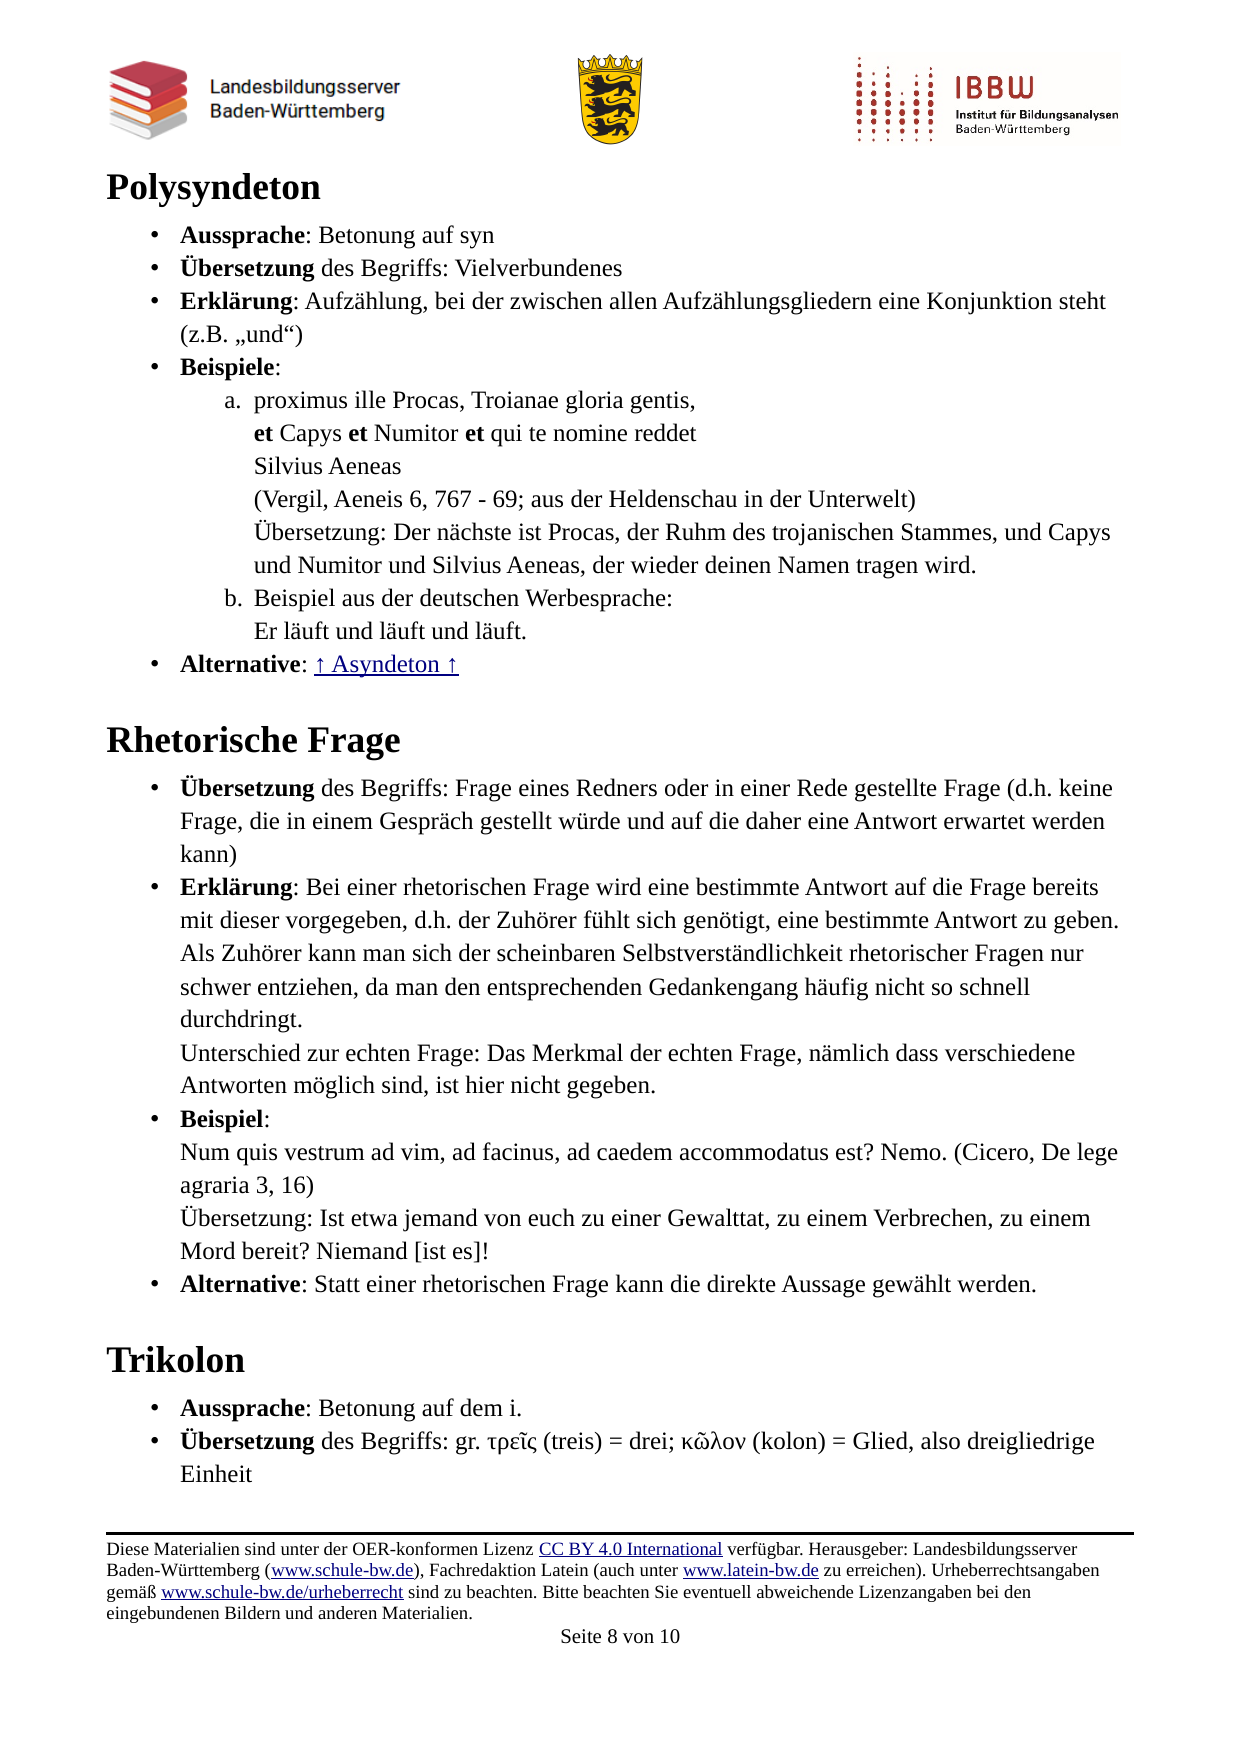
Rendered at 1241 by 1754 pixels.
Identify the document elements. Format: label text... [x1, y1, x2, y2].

picture [852, 52, 1122, 146]
subtitle Rhetorische Frage [106, 718, 1134, 761]
list Aussprache: Betonung auf dem i. [150, 1393, 1134, 1422]
list Beispiele: [150, 352, 1134, 381]
subtitle Polysyndeton [106, 164, 1134, 208]
list Aussprache: Betonung auf syn [150, 220, 1134, 249]
list Beispiel aus der deutschen Werbesprache: Er läuft und läuft und läuft. [224, 583, 1134, 645]
list proximus ille Procas, Troianae gloria gentis, et Capys et Numitor et qui te nomine reddet Silvius Aeneas (Vergil, Aeneis 6, 767 - 69; aus der Heldenschau in der Unterwelt) Übersetzung: Der nächste ist Procas, der Ruhm des trojanischen Stammes, und Capys und Numitor und Silvius Aeneas, der wieder deinen Namen tragen wird. [224, 385, 1134, 579]
list Alternative: ↑ Asyndeton ↑ [150, 649, 1134, 678]
list Erklärung: Bei einer rhetorischen Frage wird eine bestimmte Antwort auf die Frage bereits mit dieser vorgegeben, d.h. der Zuhörer fühlt sich genötigt, eine bestimmte Antwort zu geben. Als Zuhörer kann man sich der scheinbaren Selbstverständlichkeit rhetorischer Fragen nur schwer entziehen, da man den entsprechenden Gedankengang häufig nicht so schnell durchdringt. Unterschied zur echten Frage: Das Merkmal der echten Frage, nämlich dass verschiedene Antworten möglich sind, ist hier nicht gegeben. [150, 872, 1134, 1099]
list Übersetzung des Begriffs: gr. τρεῖς (treis) = drei; κῶλον (kolon) = Glied, also dreigliedrige Einheit [150, 1426, 1134, 1488]
list Erklärung: Aufzählung, bei der zwischen allen Aufzählungsgliedern eine Konjunktion steht (z.B. „und“) [150, 286, 1134, 348]
picture [97, 47, 414, 150]
list Alternative: Statt einer rhetorischen Frage kann die direkte Aussage gewählt werden. [150, 1269, 1134, 1297]
list Beispiel: Num quis vestrum ad vim, ad facinus, ad caedem accommodatus est? Nemo. (Cicero, De lege agraria 3, 16) Übersetzung: Ist etwa jemand von euch zu einer Gewalttat, zu einem Verbrechen, zu einem Mord bereit? Niemand [ist es]! [150, 1104, 1134, 1264]
list Übersetzung des Begriffs: Vielverbundenes [150, 253, 1134, 282]
subtitle Trikolon [106, 1337, 1134, 1380]
picture [577, 54, 643, 145]
list Übersetzung des Begriffs: Frage eines Redners oder in einer Rede gestellte Frage (d.h. keine Frage, die in einem Gespräch gestellt würde und auf die daher eine Antwort erwartet werden kann) [150, 773, 1134, 868]
